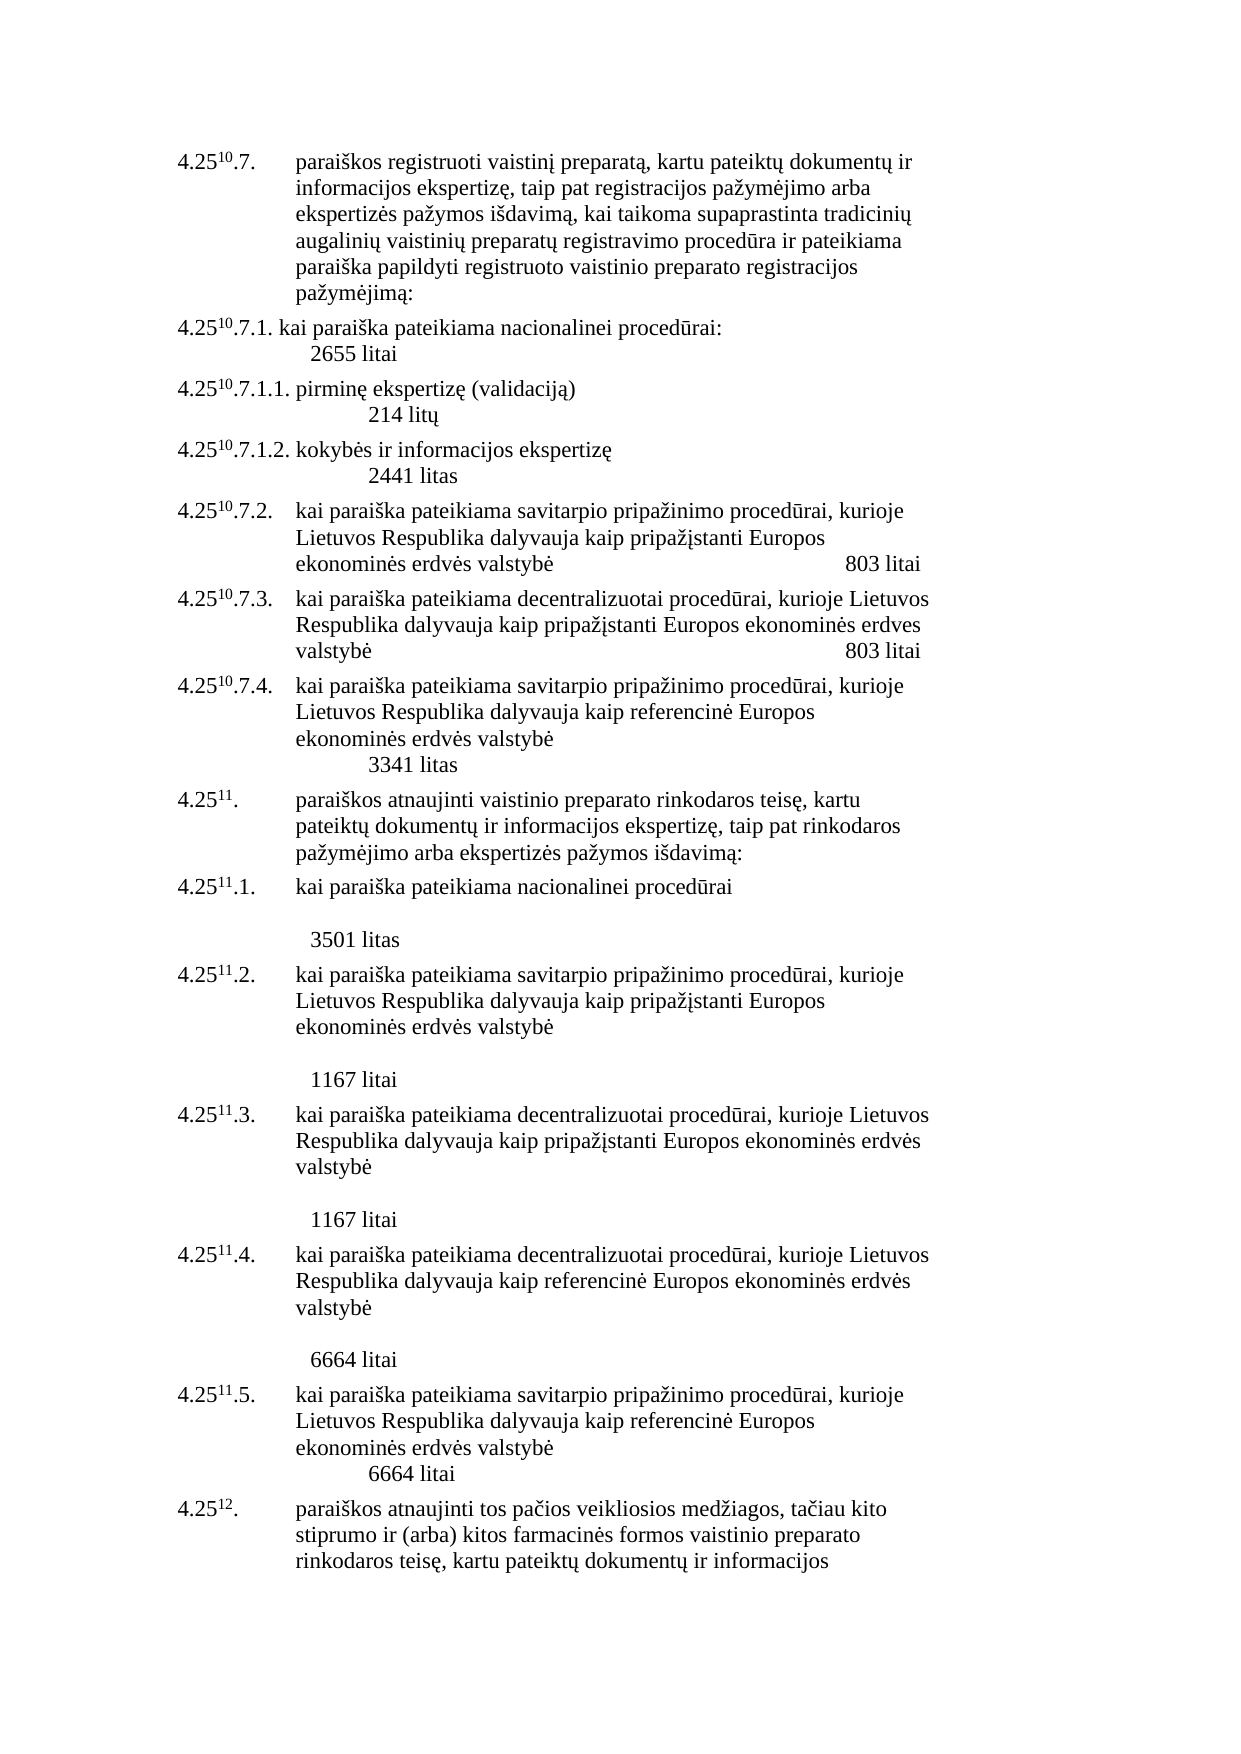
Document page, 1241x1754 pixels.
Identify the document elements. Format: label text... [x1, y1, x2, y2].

text 4.2511. paraiškos atnaujinti vaistinio preparato rinkodaros teisę, kartu pateiktų dokumentų ir informacijos ekspertizę, taip pat rinkodaros pažymėjimo arba ekspertizės pažymos išdavimą: [177, 786, 930, 865]
text 4.2510.7.3. kai paraiška pateikiama decentralizuotai procedūrai, kurioje Lietuvos Respublika dalyvauja kaip pripažįstanti Europos ekonominės erdves valstybė 803 litai [177, 585, 930, 664]
text 4.2511.4. kai paraiška pateikiama decentralizuotai procedūrai, kurioje Lietuvos Respublika dalyvauja kaip referencinė Europos ekonominės erdvės valstybė 6664 litai [177, 1241, 930, 1373]
text 4.2510.7.2. kai paraiška pateikiama savitarpio pripažinimo procedūrai, kurioje Lietuvos Respublika dalyvauja kaip pripažįstanti Europos ekonominės erdvės valstybė 803 litai [177, 497, 930, 576]
text 4.2510.7.1.1. pirminę ekspertizę (validaciją) 214 litų [177, 375, 930, 428]
text 4.2511.3. kai paraiška pateikiama decentralizuotai procedūrai, kurioje Lietuvos Respublika dalyvauja kaip pripažįstanti Europos ekonominės erdvės valstybė 1167 litai [177, 1101, 930, 1232]
text 4.2510.7.1. kai paraiška pateikiama nacionalinei procedūrai: 2655 litai [177, 314, 930, 367]
text 4.2510.7. paraiškos registruoti vaistinį preparatą, kartu pateiktų dokumentų ir informacijos ekspertizę, taip pat registracijos pažymėjimo arba ekspertizės pažymos išdavimą, kai taikoma supaprastinta tradicinių augalinių vaistinių preparatų registravimo procedūra ir pateikiama paraiška papildyti registruoto vaistinio preparato registracijos pažymėjimą: [177, 148, 930, 306]
text 4.2511.2. kai paraiška pateikiama savitarpio pripažinimo procedūrai, kurioje Lietuvos Respublika dalyvauja kaip pripažįstanti Europos ekonominės erdvės valstybė 1167 litai [177, 961, 930, 1092]
text 4.2512. paraiškos atnaujinti tos pačios veikliosios medžiagos, tačiau kito stiprumo ir (arba) kitos farmacinės formos vaistinio preparato rinkodaros teisę, kartu pateiktų dokumentų ir informacijos [177, 1495, 930, 1574]
text 4.2511.5. kai paraiška pateikiama savitarpio pripažinimo procedūrai, kurioje Lietuvos Respublika dalyvauja kaip referencinė Europos ekonominės erdvės valstybė 6664 litai [177, 1381, 930, 1486]
text 4.2510.7.4. kai paraiška pateikiama savitarpio pripažinimo procedūrai, kurioje Lietuvos Respublika dalyvauja kaip referencinė Europos ekonominės erdvės valstybė 3341 litas [177, 672, 930, 777]
text 4.2511.1. kai paraiška pateikiama nacionalinei procedūrai 3501 litas [177, 873, 930, 952]
text 4.2510.7.1.2. kokybės ir informacijos ekspertizę 2441 litas [177, 436, 930, 489]
